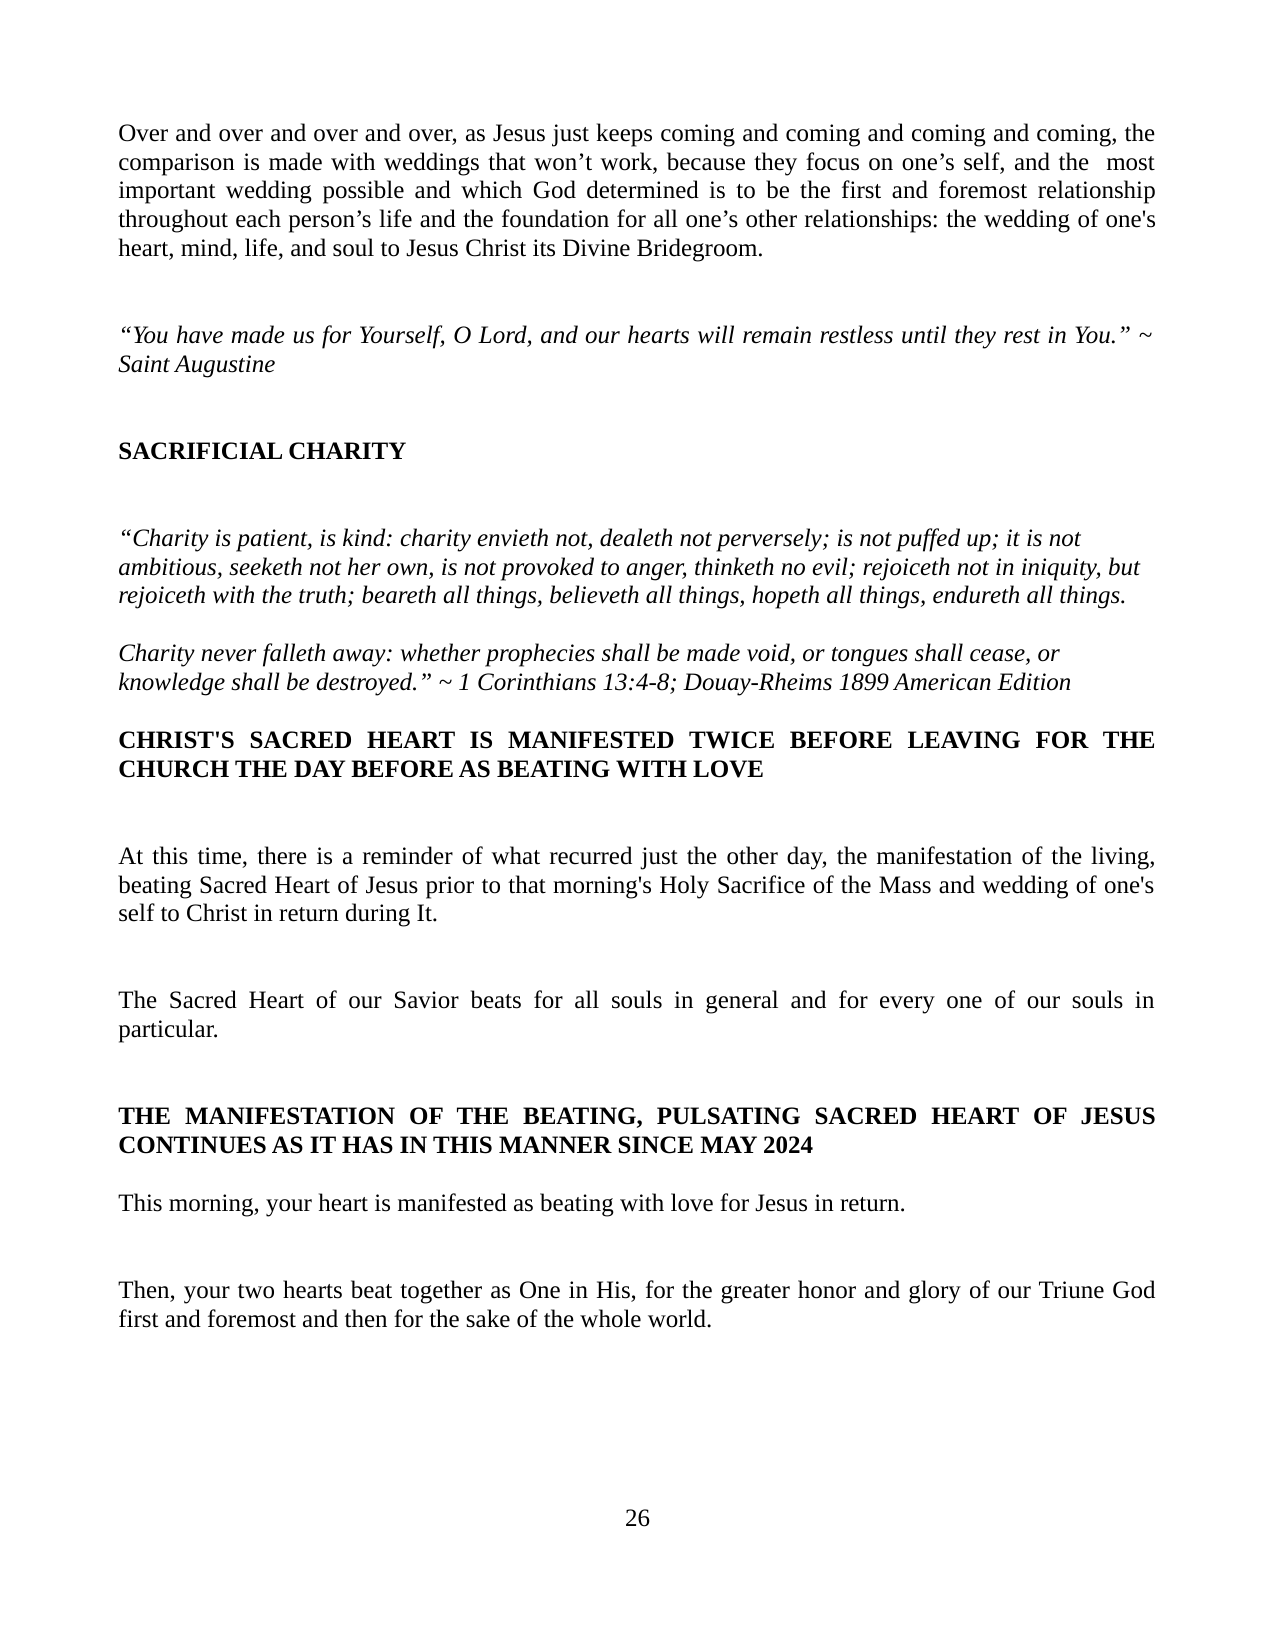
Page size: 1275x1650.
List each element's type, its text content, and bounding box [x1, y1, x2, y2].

text CHRIST'S SACRED HEART IS MANIFESTED TWICE BEFORE LEAVING FOR THE CHURCH THE DAY BEFORE AS BEATING WITH LOVE [118, 725, 1157, 783]
text Charity never falleth away: whether prophecies shall be made void, or tongues shall cease, or knowledge shall be destroyed.” ~ 1 Corinthians 13:4-8; Douay-Rheims 1899 American Edition [118, 638, 1157, 696]
text THE MANIFESTATION OF THE BEATING, PULSATING SACRED HEART OF JESUS CONTINUES AS IT HAS IN THIS MANNER SINCE MAY 2024 [118, 1101, 1157, 1159]
text The Sacred Heart of our Savior beats for all souls in general and for every one of our souls in particular. [118, 986, 1157, 1043]
text “You have made us for Yourself, O Lord, and our hearts will remain restless until they rest in You.” ~ Saint Augustine [118, 320, 1157, 378]
text Over and over and over and over, as Jesus just keeps coming and coming and coming and coming, the comparison is made with weddings that won’t work, because they focus on one’s self, and the most important wedding possible and which God determined is to be the first and foremost relationship throughout each person’s life and the foundation for all one’s other relationships: the wedding of one's heart, mind, life, and soul to Jesus Christ its Divine Bridegroom. [118, 118, 1157, 262]
text At this time, there is a reminder of what recurred just the other day, the manifestation of the living, beating Sacred Heart of Jesus prior to that morning's Holy Sacrifice of the Mass and wedding of one's self to Christ in return during It. [118, 841, 1157, 927]
text This morning, your heart is manifested as beating with love for Jesus in return. [118, 1188, 1157, 1217]
text SACRIFICIAL CHARITY [118, 436, 1157, 465]
text Then, your two hearts beat together as One in His, for the greater honor and glory of our Triune God first and foremost and then for the sake of the whole world. [118, 1275, 1157, 1333]
text “Charity is patient, is kind: charity envieth not, dealeth not perversely; is not puffed up; it is not ambitious, seeketh not her own, is not provoked to anger, thinketh no evil; rejoiceth not in iniquity, but rejoiceth with the truth; beareth all things, believeth all things, hopeth all things, endureth all things. [118, 523, 1157, 609]
